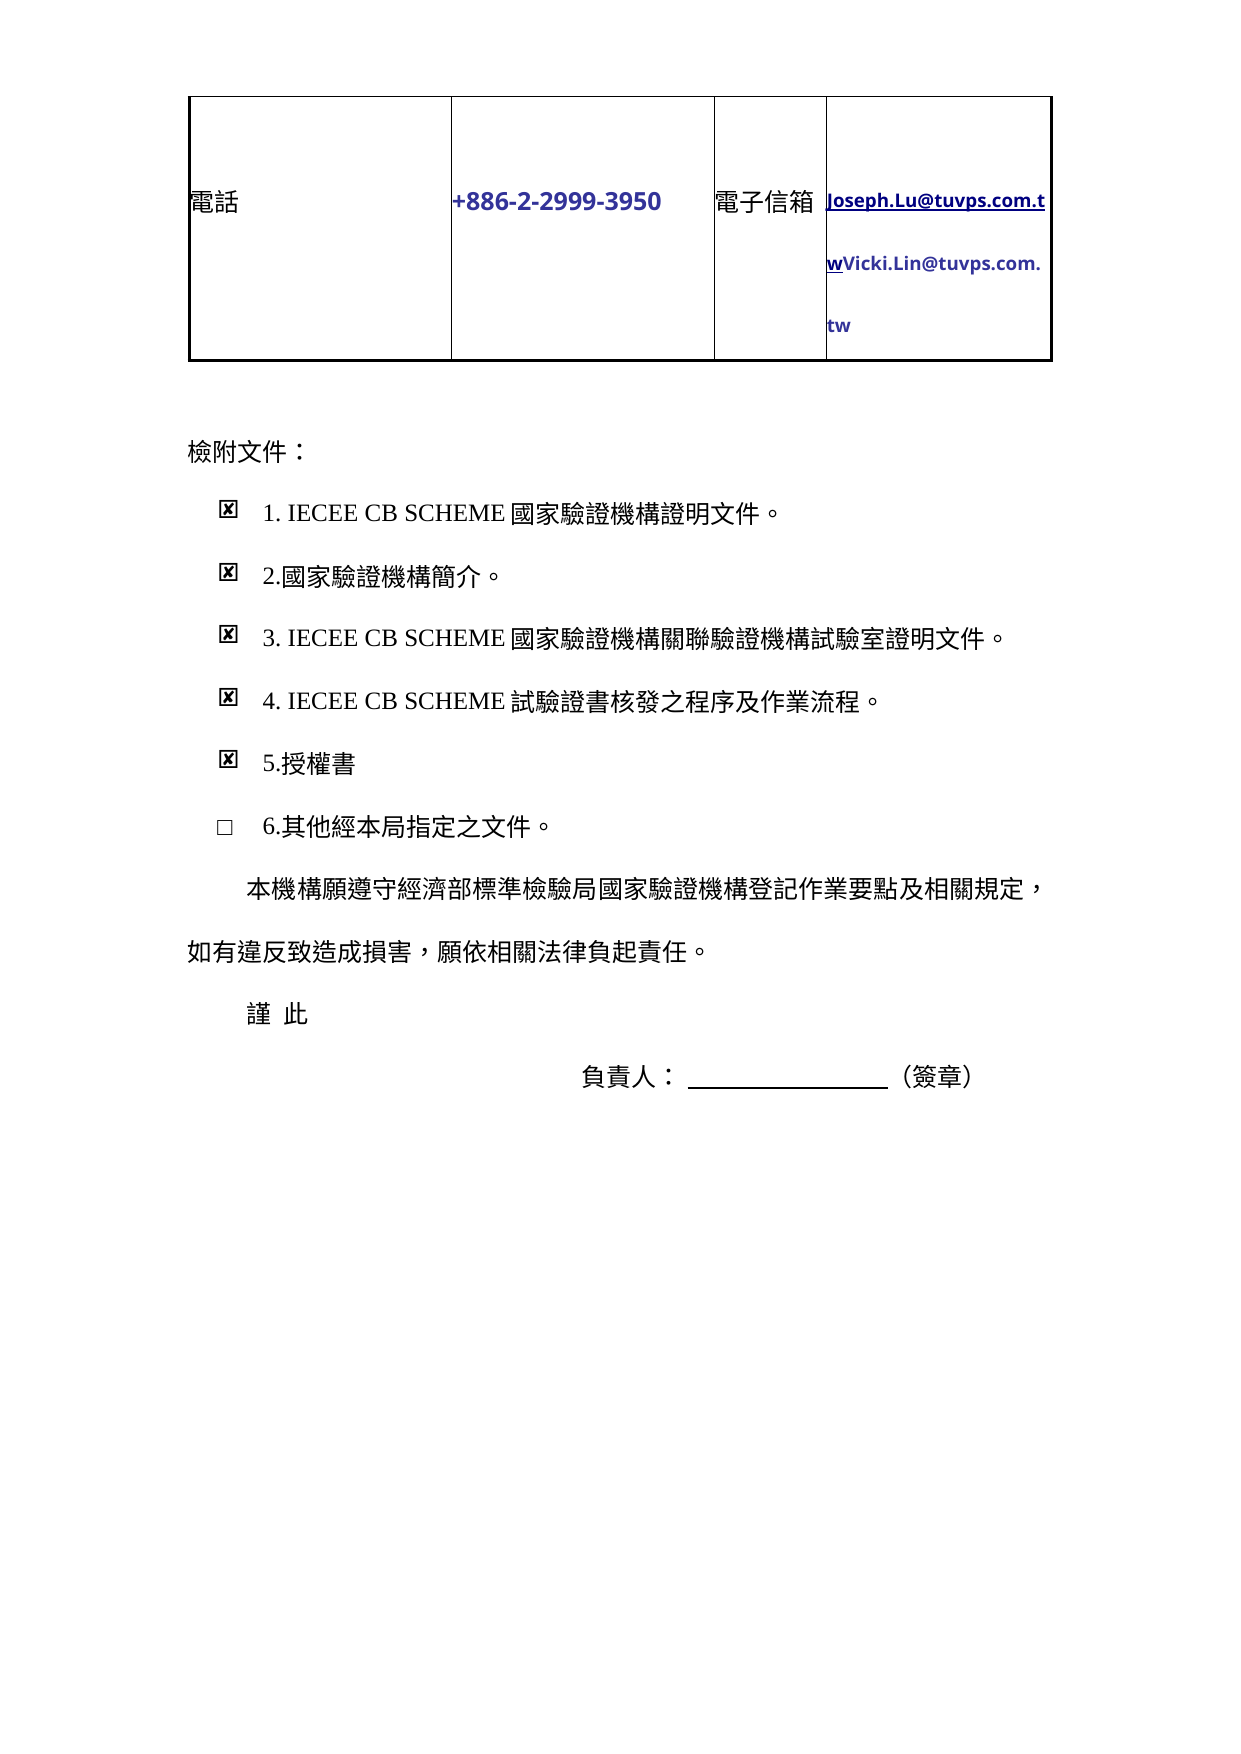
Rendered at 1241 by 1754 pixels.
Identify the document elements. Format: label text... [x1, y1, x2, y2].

text 本機構願遵守經濟部標準檢驗局國家驗證機構登記作業要點及相關規定，如有違反致造成損害，願依相關法律負起責任。 [187, 846, 1053, 971]
text □ 6.其他經本局指定之文件。 [217, 784, 1053, 846]
text 負責人： （簽章） [187, 1034, 1053, 1096]
table_cell +886-2-2999-3950 [452, 97, 714, 359]
table_cell Joseph.Lu@tuvps.com.twVicki.Lin@tuvps.com.tw [827, 97, 1050, 359]
list 3. IECEE CB SCHEME國家驗證機構關聯驗證機構試驗室證明文件。 [217, 596, 1053, 659]
table_cell 電子信箱 [715, 97, 826, 359]
list 5.授權書 [217, 721, 1053, 784]
text 檢附文件： [187, 409, 1053, 471]
text 謹 此 [187, 971, 1053, 1034]
text  1. IECEE CB SCHEME國家驗證機構證明文件。 [217, 471, 1053, 534]
table_cell 電話 [191, 97, 451, 359]
text  2.國家驗證機構簡介。 [217, 534, 1053, 596]
list 4. IECEE CB SCHEME試驗證書核發之程序及作業流程。 [217, 659, 1053, 721]
